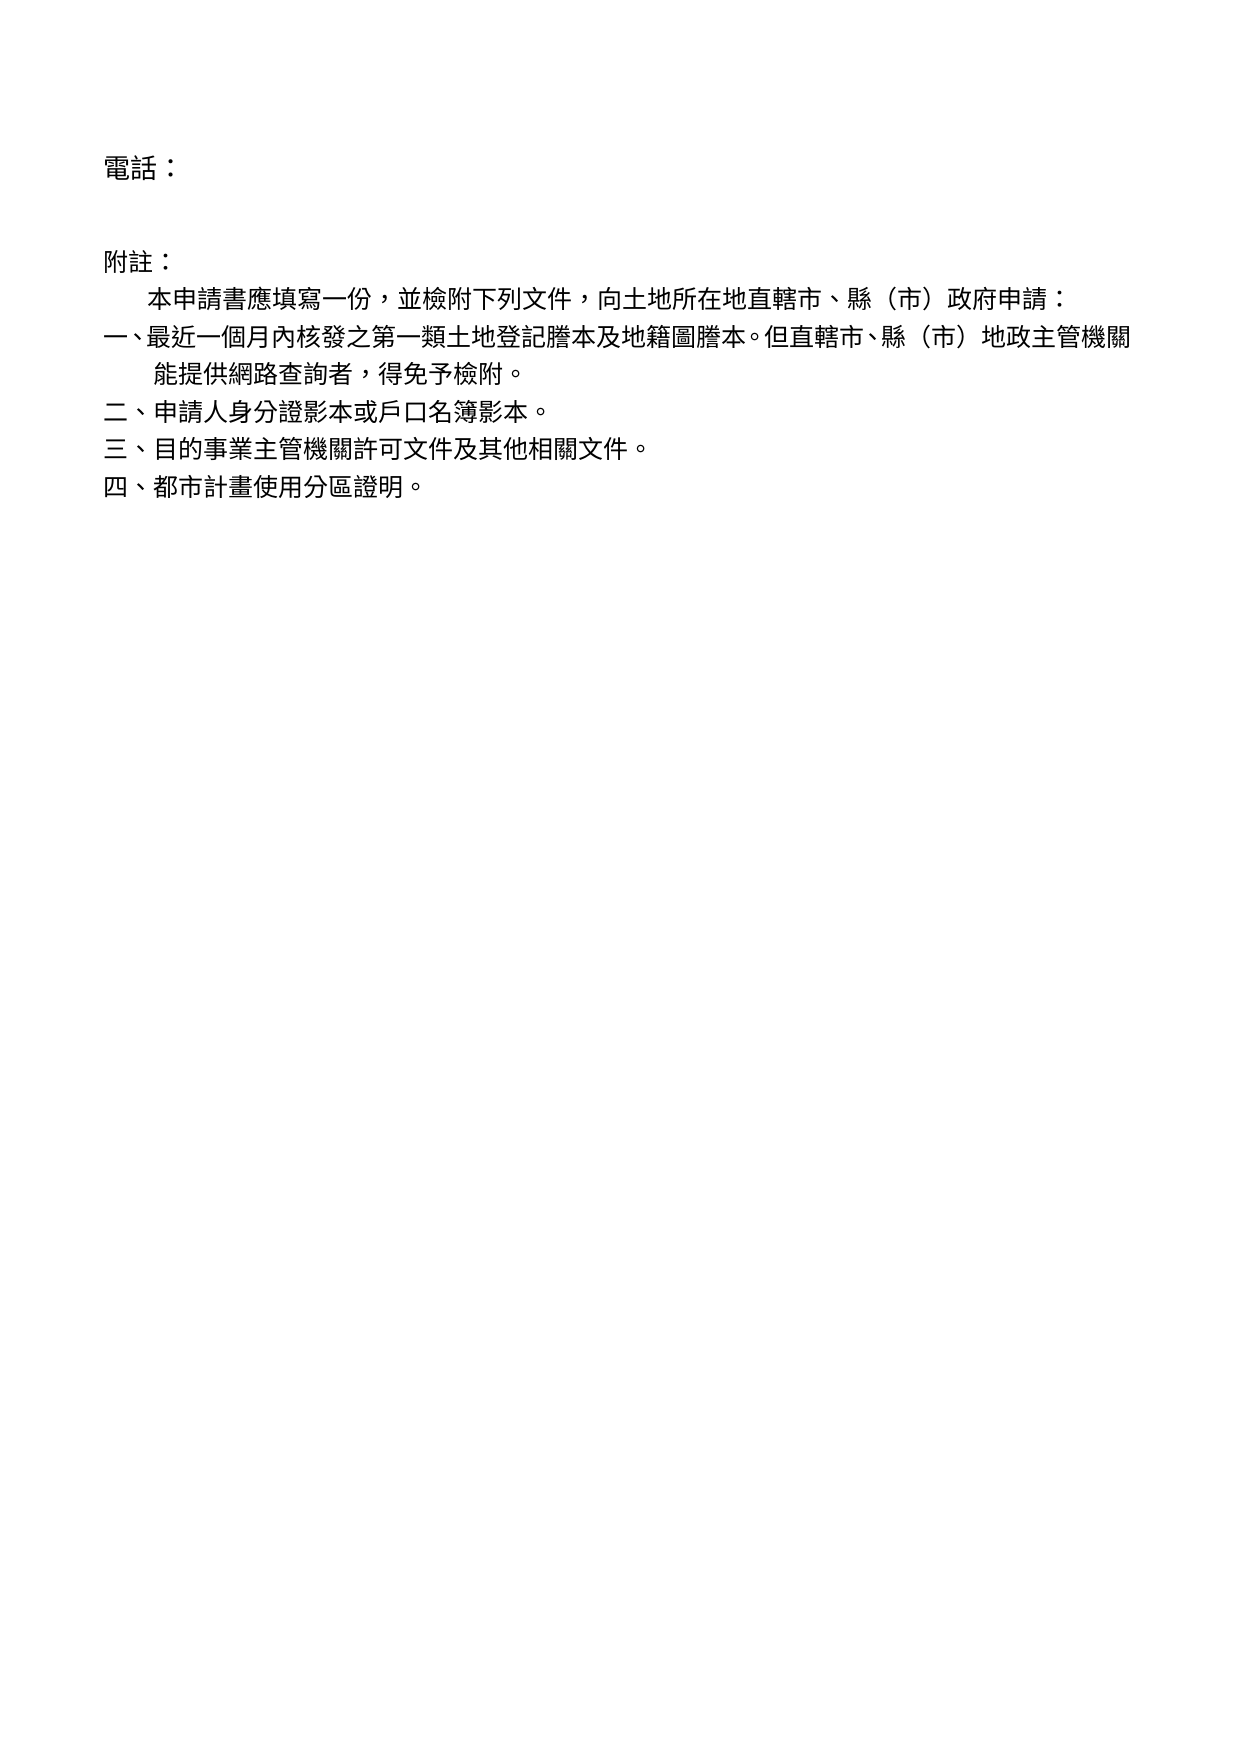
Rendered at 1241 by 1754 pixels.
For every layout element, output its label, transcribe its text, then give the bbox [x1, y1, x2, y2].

text 本申請書應填寫一份，並檢附下列文件，向土地所在地直轄市、縣（市）政府申請： [103, 279, 1132, 316]
text 一、最近一個月內核發之第一類土地登記謄本及地籍圖謄本。但直轄市、縣（市）地政主管機關能提供網路查詢者，得免予檢附。 [103, 316, 1132, 391]
text 二、申請人身分證影本或戶口名簿影本。 [103, 391, 1167, 429]
text 四、都市計畫使用分區證明。 [103, 466, 1167, 504]
text 三、目的事業主管機關許可文件及其他相關文件。 [103, 429, 1167, 466]
text 電話： [103, 129, 1167, 204]
text 附註： [103, 241, 1167, 279]
